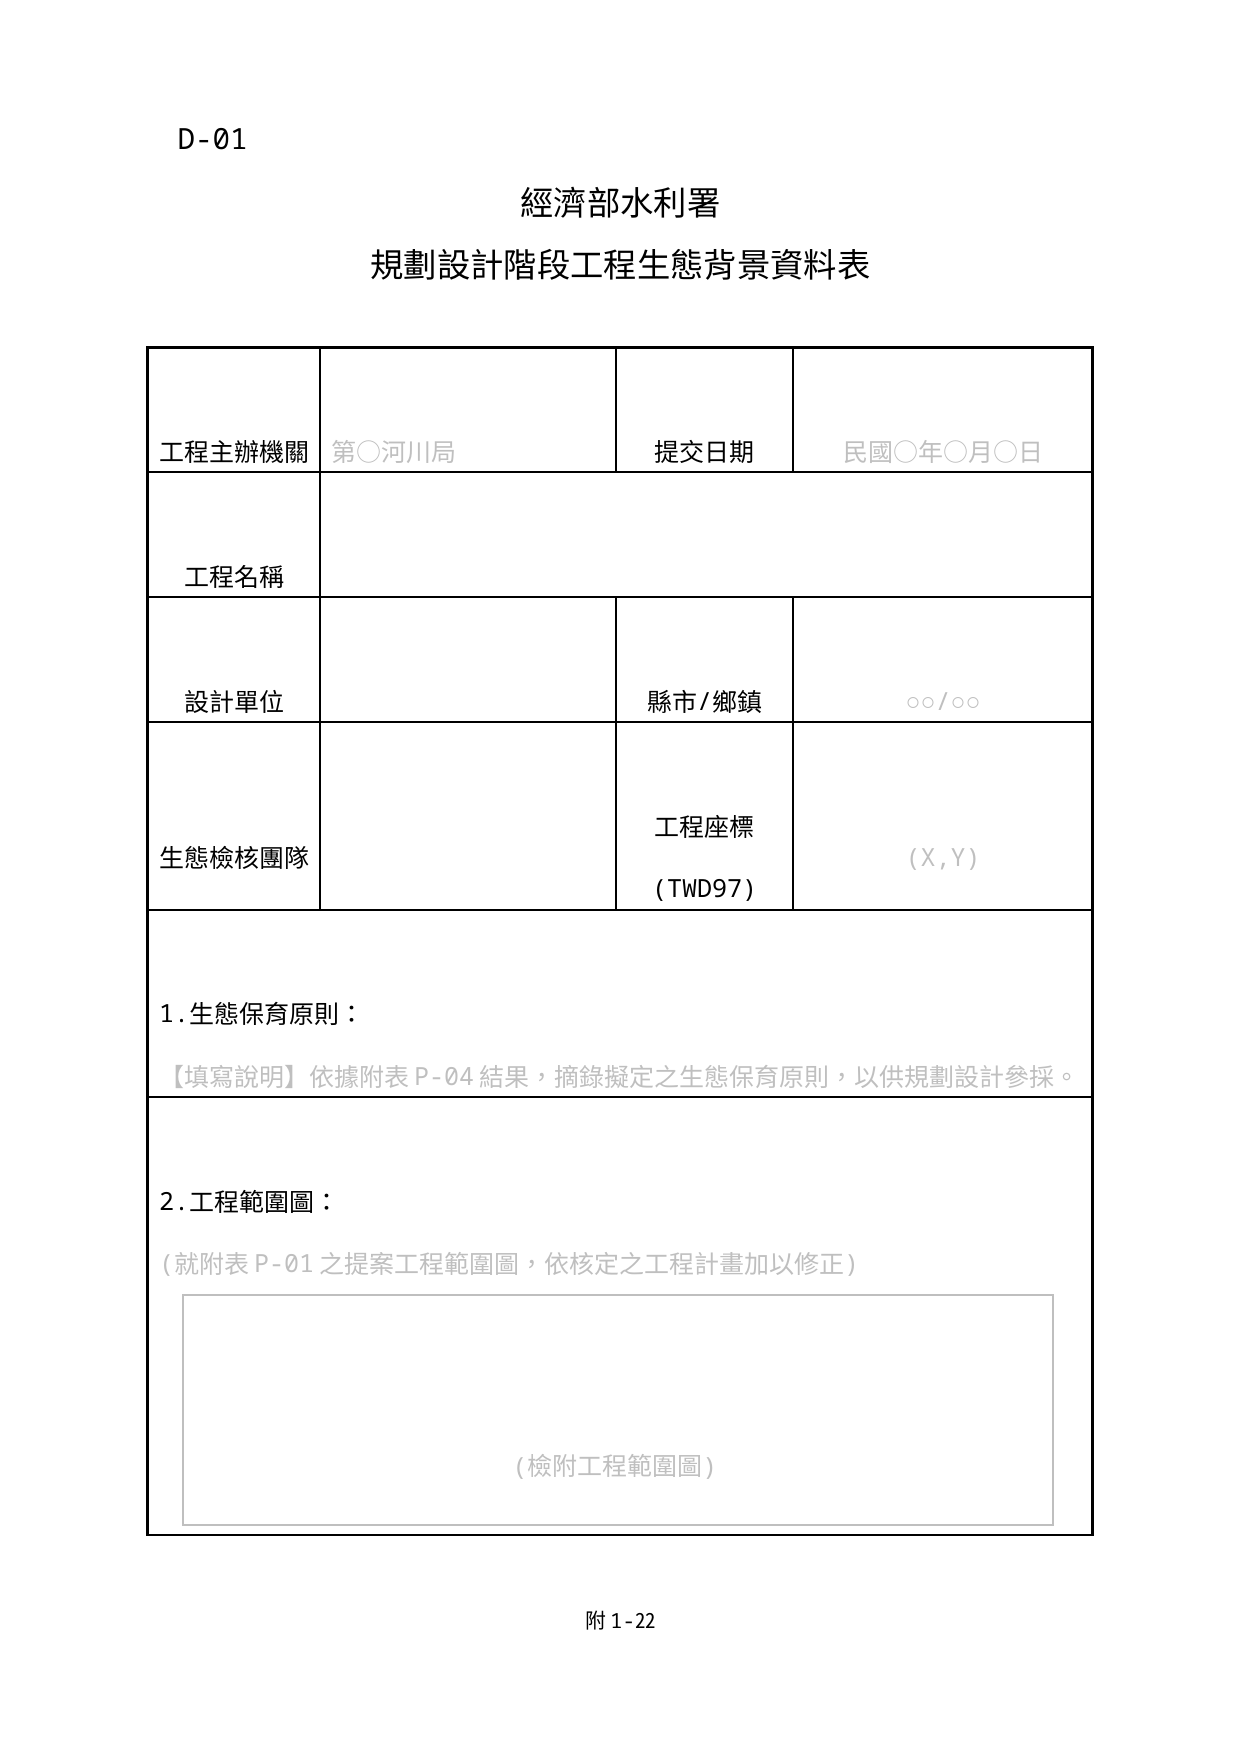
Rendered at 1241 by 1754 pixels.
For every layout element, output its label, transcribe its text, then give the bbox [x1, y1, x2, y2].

table_cell 工程名稱 [149, 473, 319, 596]
table_header 第○河川局 [321, 349, 615, 471]
table_cell ○○/○○ [794, 598, 1091, 721]
table_cell 縣市/鄉鎮 [617, 598, 792, 721]
table_header 提交日期 [617, 349, 792, 471]
table_cell 生態檢核團隊 [149, 723, 319, 909]
table_cell 設計單位 [149, 598, 319, 721]
text D-01 [177, 96, 1063, 159]
table_cell [321, 723, 615, 909]
table_cell [321, 598, 615, 721]
table_cell 1.生態保育原則： 【填寫說明】依據附表P-04結果，摘錄擬定之生態保育原則，以供規劃設計參採。 [149, 911, 1091, 1096]
table_header 民國○年○月○日 [794, 349, 1091, 471]
table_cell 2.工程範圍圖： (就附表P-01之提案工程範圍圖，依核定之工程計畫加以修正) [149, 1098, 1091, 1534]
table_header 工程主辦機關 [149, 349, 319, 471]
table_cell 工程座標(TWD97) [617, 723, 792, 909]
table_cell (X,Y) [794, 723, 1091, 909]
table_cell [321, 473, 1091, 596]
text 規劃設計階段工程生態背景資料表 [177, 221, 1063, 284]
text 經濟部水利署 [177, 159, 1063, 221]
